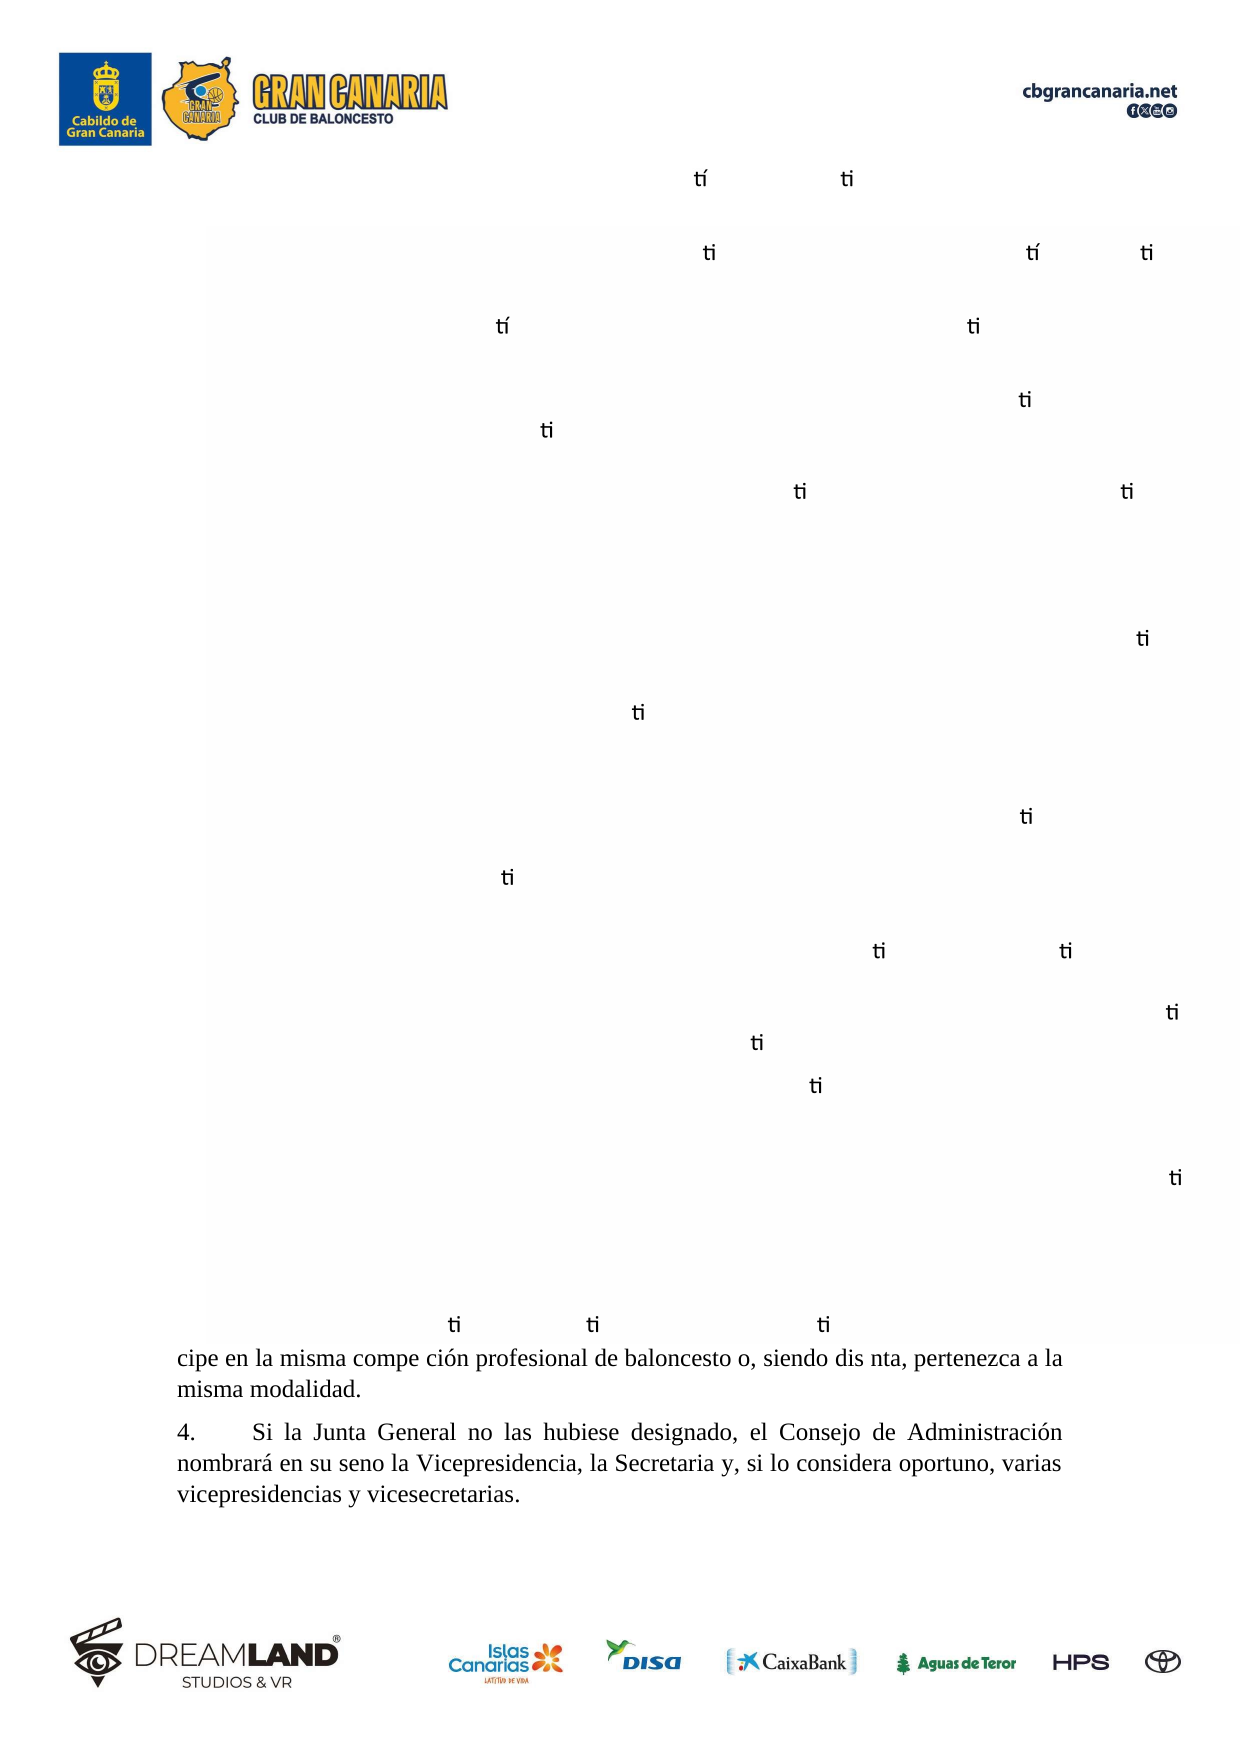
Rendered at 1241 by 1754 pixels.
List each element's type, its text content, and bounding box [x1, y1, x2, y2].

list Si la Junta General no las hubiese designado, el Consejo de Administración nombrará en su seno la Vicepresidencia, la Secretaria y, si lo considera oportuno, varias vicepresidencias y vicesecretarias. [177, 1417, 1063, 1508]
list cipe en la misma compe ción profesional de baloncesto o, siendo dis nta, pertenezca a la misma modalidad. [177, 1343, 1063, 1403]
